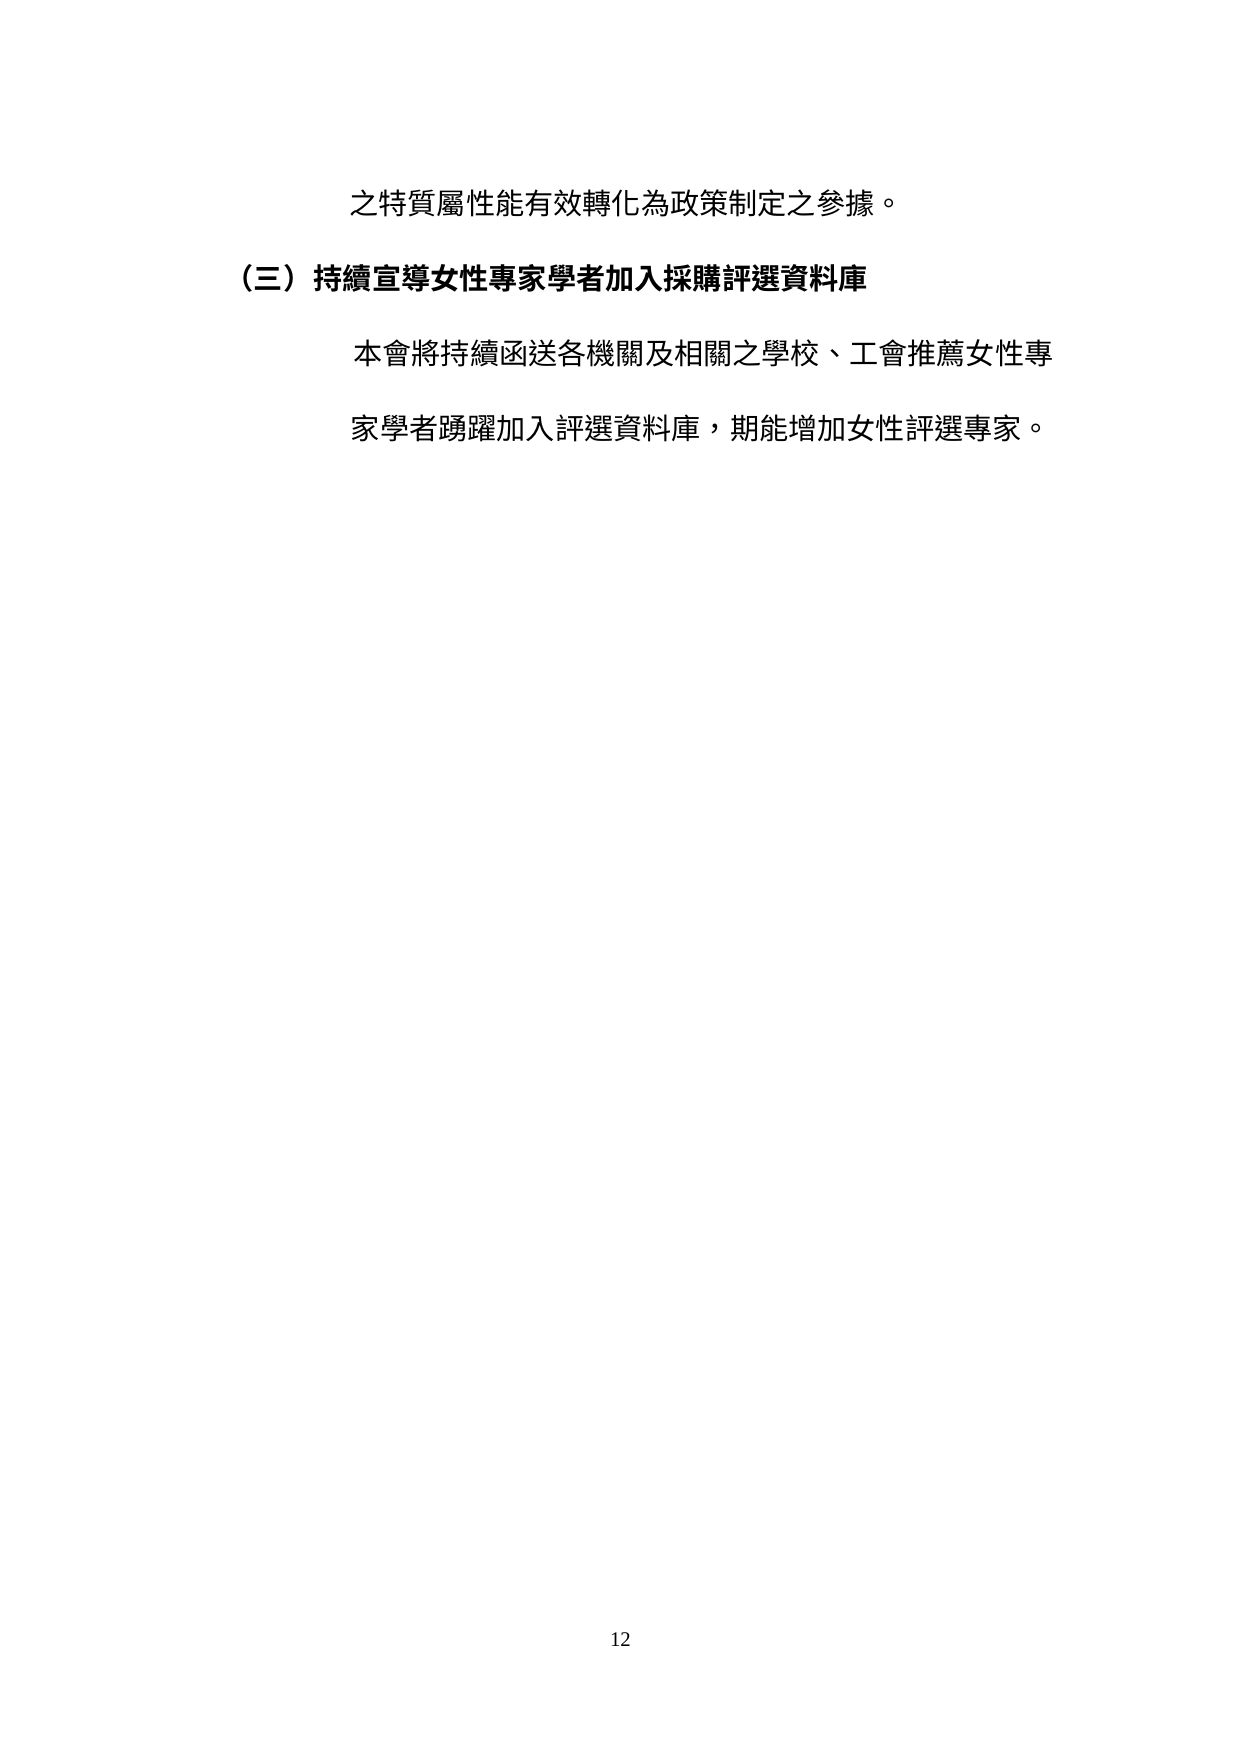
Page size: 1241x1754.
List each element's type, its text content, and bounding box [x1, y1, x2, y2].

text 之特質屬性能有效轉化為政策制定之參據。 [349, 164, 1053, 239]
text 本會將持續函送各機關及相關之學校、工會推薦女性專家學者踴躍加入評選資料庫，期能增加女性評選專家。 [351, 314, 1053, 464]
list 持續宣導女性專家學者加入採購評選資料庫 [224, 239, 1053, 314]
